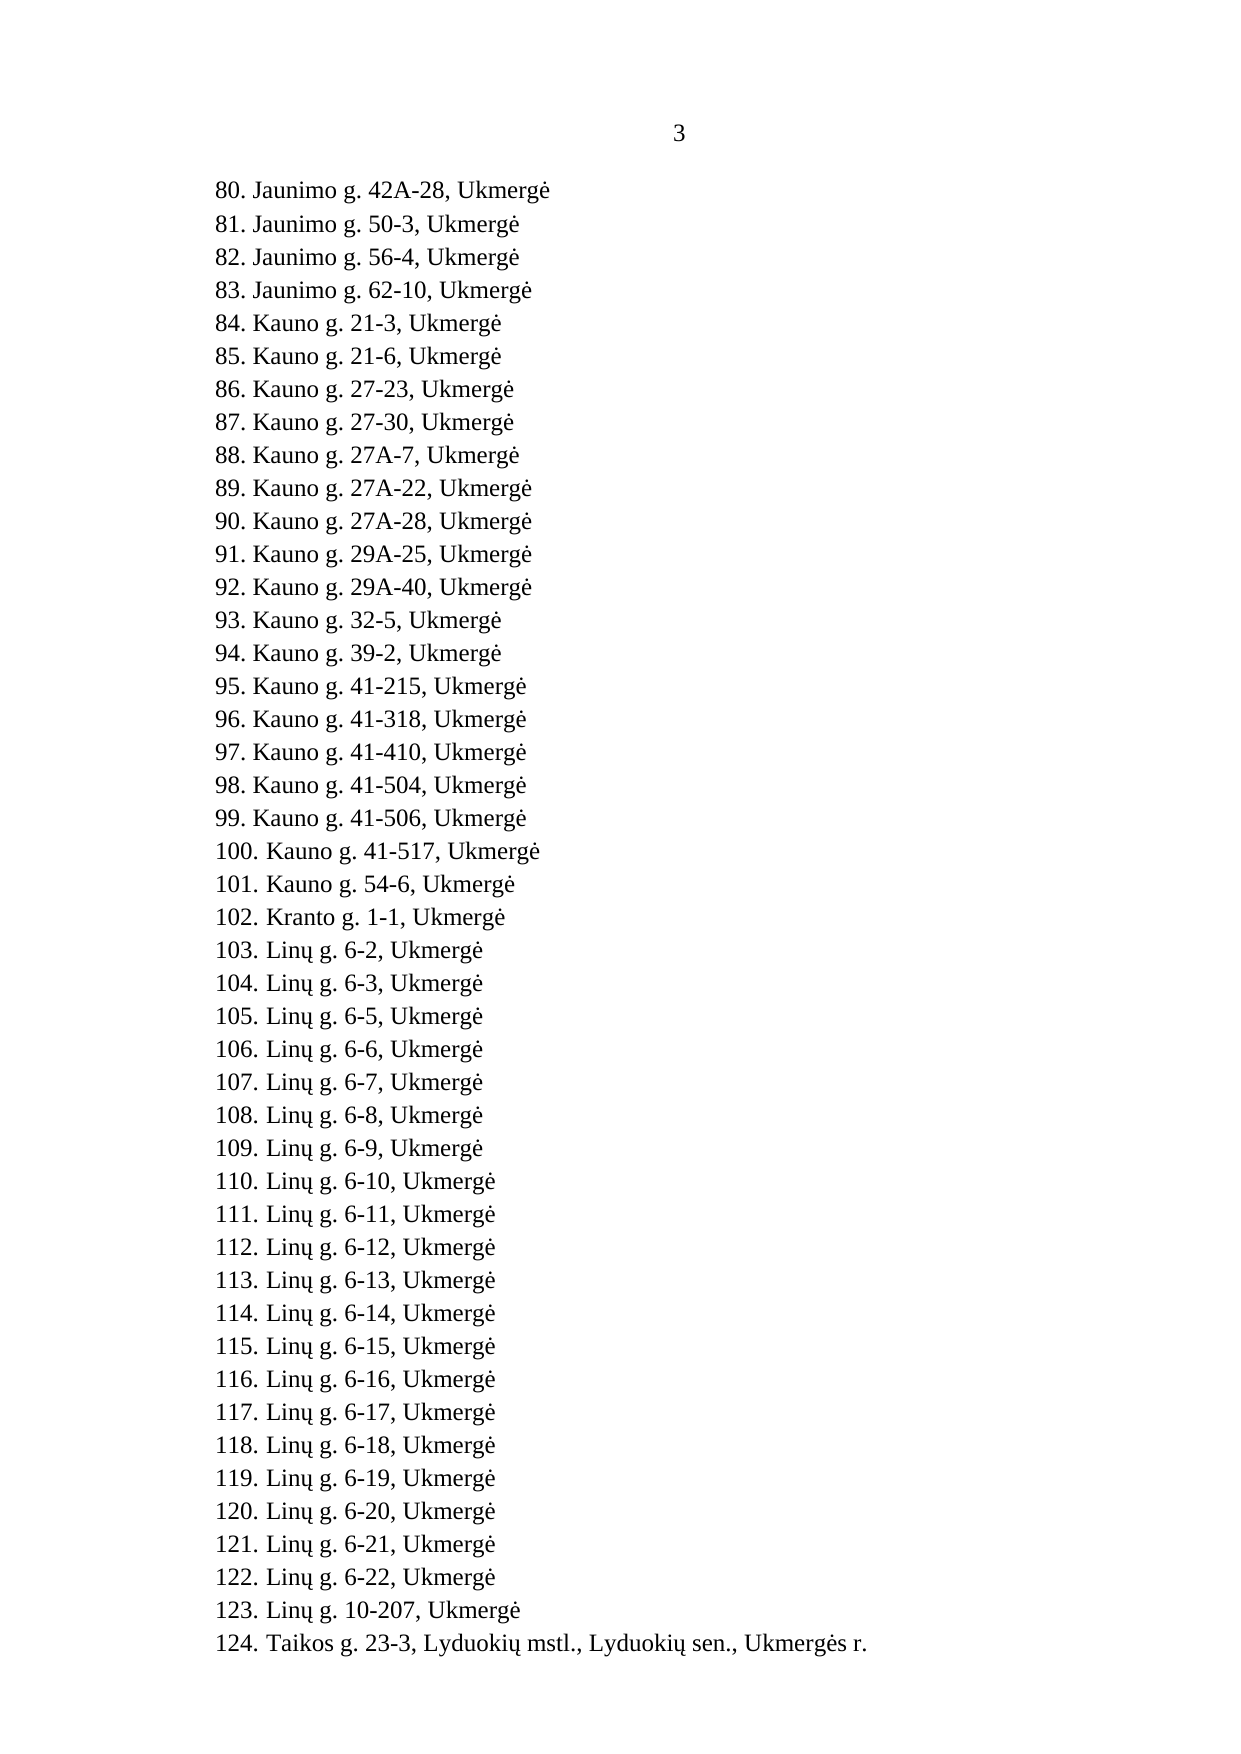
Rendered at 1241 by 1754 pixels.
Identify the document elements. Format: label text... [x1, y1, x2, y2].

text 82. Jaunimo g. 56-4, Ukmergė [215, 242, 1181, 270]
text 81. Jaunimo g. 50-3, Ukmergė [215, 209, 1181, 237]
text 122. Linų g. 6-22, Ukmergė [215, 1562, 1181, 1591]
text 90. Kauno g. 27A-28, Ukmergė [215, 506, 1181, 534]
text 97. Kauno g. 41-410, Ukmergė [215, 737, 1181, 766]
text 89. Kauno g. 27A-22, Ukmergė [215, 473, 1181, 502]
text 91. Kauno g. 29A-25, Ukmergė [215, 539, 1181, 568]
text 99. Kauno g. 41-506, Ukmergė [215, 803, 1181, 832]
text 101. Kauno g. 54-6, Ukmergė [215, 869, 1181, 898]
text 84. Kauno g. 21-3, Ukmergė [215, 308, 1181, 336]
text 93. Kauno g. 32-5, Ukmergė [215, 605, 1181, 634]
text 106. Linų g. 6-6, Ukmergė [215, 1034, 1181, 1063]
text 83. Jaunimo g. 62-10, Ukmergė [215, 275, 1181, 303]
text 95. Kauno g. 41-215, Ukmergė [215, 671, 1181, 700]
text 80. Jaunimo g. 42A-28, Ukmergė [215, 176, 1181, 204]
text 114. Linų g. 6-14, Ukmergė [215, 1298, 1181, 1327]
text 86. Kauno g. 27-23, Ukmergė [215, 374, 1181, 402]
text 92. Kauno g. 29A-40, Ukmergė [215, 572, 1181, 601]
text 108. Linų g. 6-8, Ukmergė [215, 1100, 1181, 1129]
text 87. Kauno g. 27-30, Ukmergė [215, 407, 1181, 436]
text 109. Linų g. 6-9, Ukmergė [215, 1133, 1181, 1162]
text 103. Linų g. 6-2, Ukmergė [215, 935, 1181, 964]
text 104. Linų g. 6-3, Ukmergė [215, 968, 1181, 997]
text 98. Kauno g. 41-504, Ukmergė [215, 770, 1181, 799]
text 117. Linų g. 6-17, Ukmergė [215, 1397, 1181, 1426]
text 115. Linų g. 6-15, Ukmergė [215, 1331, 1181, 1360]
text 110. Linų g. 6-10, Ukmergė [215, 1166, 1181, 1195]
text 88. Kauno g. 27A-7, Ukmergė [215, 440, 1181, 468]
text 113. Linų g. 6-13, Ukmergė [215, 1265, 1181, 1294]
text 85. Kauno g. 21-6, Ukmergė [215, 341, 1181, 369]
text 105. Linų g. 6-5, Ukmergė [215, 1001, 1181, 1030]
text 123. Linų g. 10-207, Ukmergė [215, 1596, 1181, 1624]
text 119. Linų g. 6-19, Ukmergė [215, 1463, 1181, 1492]
text 120. Linų g. 6-20, Ukmergė [215, 1496, 1181, 1525]
text 102. Kranto g. 1-1, Ukmergė [215, 902, 1181, 931]
text 112. Linų g. 6-12, Ukmergė [215, 1232, 1181, 1261]
text 96. Kauno g. 41-318, Ukmergė [215, 704, 1181, 733]
text 124. Taikos g. 23-3, Lyduokių mstl., Lyduokių sen., Ukmergės r. [215, 1628, 1181, 1657]
text 111. Linų g. 6-11, Ukmergė [215, 1199, 1181, 1228]
text 107. Linų g. 6-7, Ukmergė [215, 1067, 1181, 1096]
text 94. Kauno g. 39-2, Ukmergė [215, 638, 1181, 667]
text 100. Kauno g. 41-517, Ukmergė [215, 836, 1181, 865]
text 116. Linų g. 6-16, Ukmergė [215, 1364, 1181, 1393]
text 121. Linų g. 6-21, Ukmergė [215, 1529, 1181, 1558]
text 118. Linų g. 6-18, Ukmergė [215, 1430, 1181, 1459]
